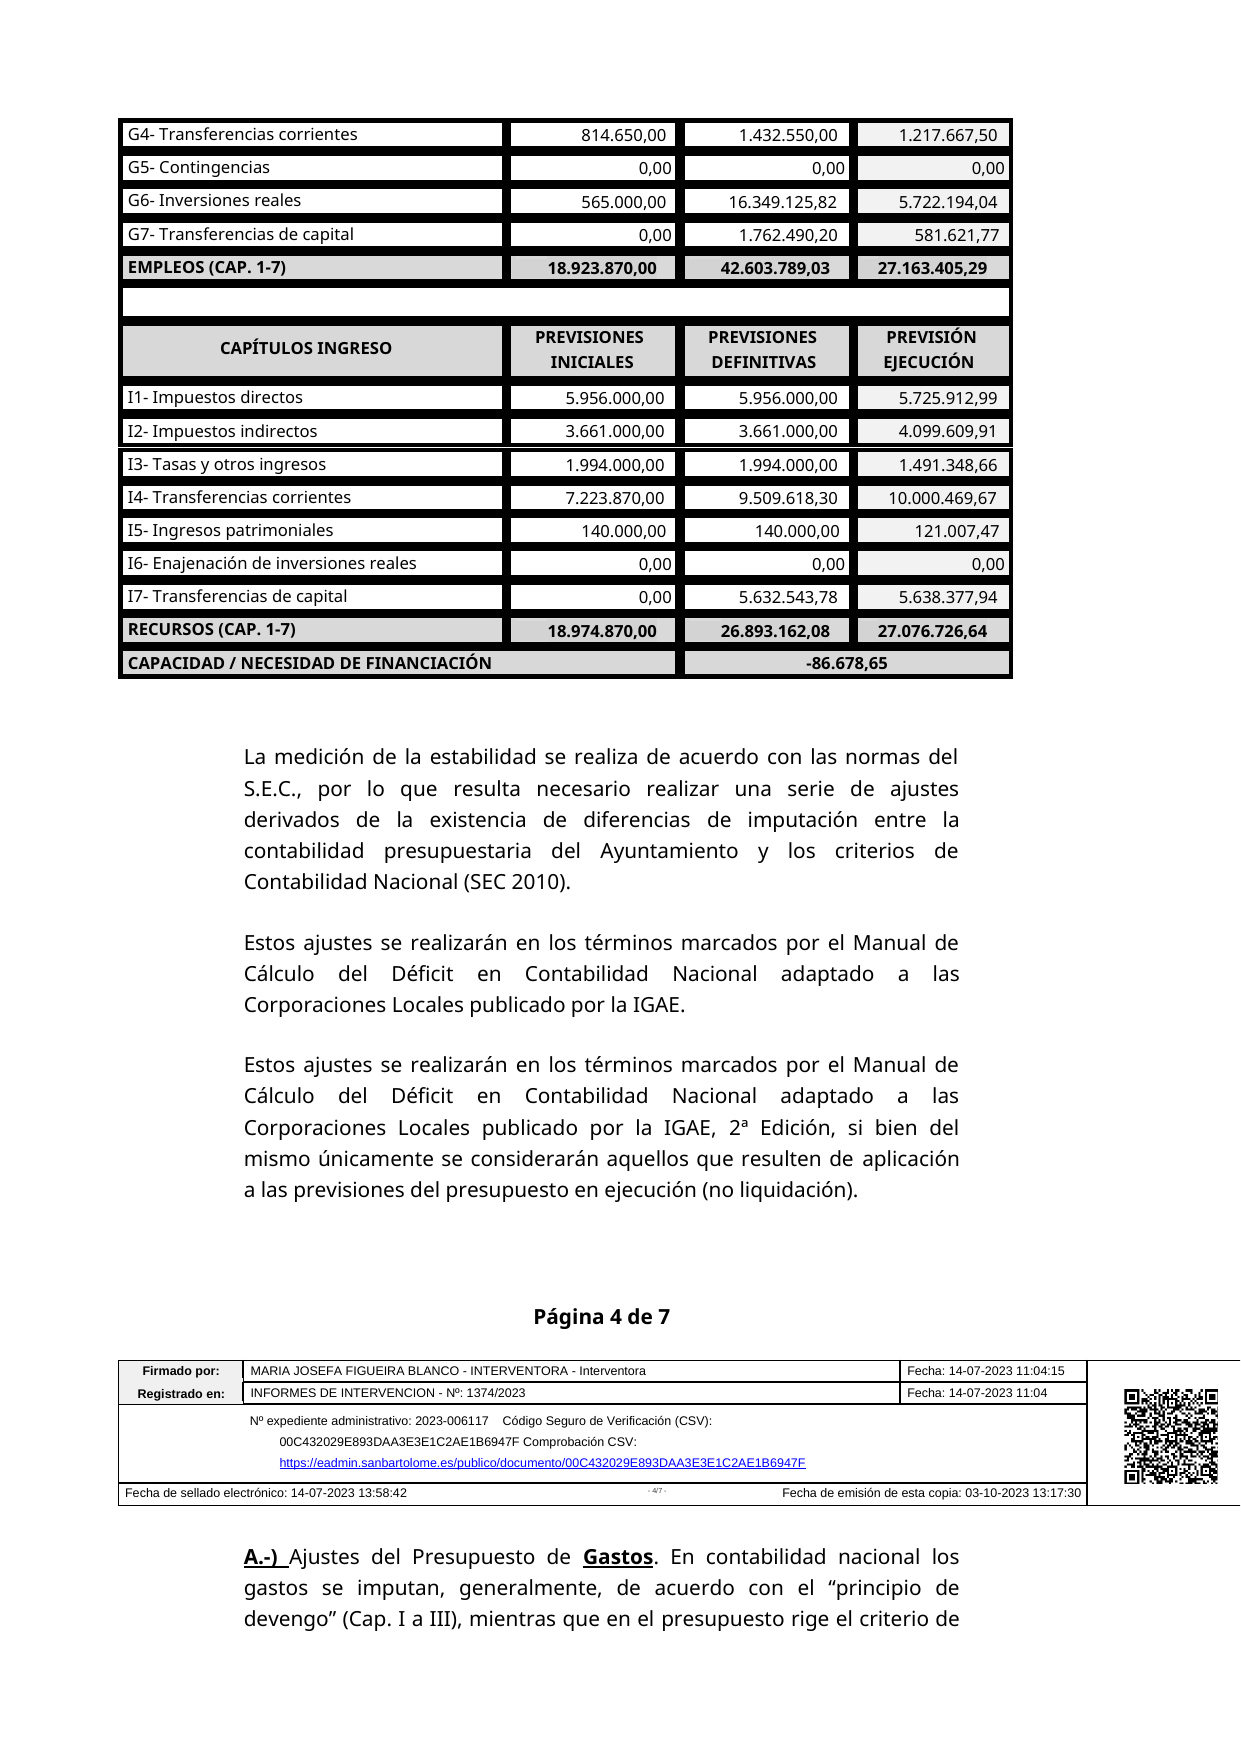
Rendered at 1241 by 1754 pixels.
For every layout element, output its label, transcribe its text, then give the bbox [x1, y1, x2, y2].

table_cell -86.678,65 [685, 651, 1009, 674]
table_cell Fecha: 14-07-2023 11:04 [901, 1383, 1086, 1403]
table_cell 0,00 [511, 551, 675, 575]
table_cell 1.762.490,20 [685, 223, 849, 246]
table_cell 565.000,00 [511, 189, 675, 213]
table_header [1088, 1361, 1240, 1505]
table_cell 1.217.667,50 [858, 123, 1009, 146]
table_cell 0,00 [858, 551, 1009, 575]
table_cell 814.650,00 [511, 123, 675, 146]
table_cell 16.349.125,82 [685, 189, 849, 213]
table_cell 5.956.000,00 [511, 386, 675, 409]
table_cell 1.994.000,00 [685, 452, 849, 476]
table_header Firmado por: [119, 1361, 242, 1378]
table_cell 9.509.618,30 [685, 486, 849, 509]
table_cell 5.632.543,78 [685, 585, 849, 609]
table_cell 0,00 [858, 156, 1009, 180]
table_cell 581.621,77 [858, 223, 1009, 246]
table_cell I2- Impuestos indirectos [123, 419, 502, 443]
table_cell PREVISIONES INICIALES [511, 326, 675, 376]
table_cell G4- Transferencias corrientes [123, 123, 502, 146]
table_cell I5- Ingresos patrimoniales [123, 518, 502, 542]
table_cell G7- Transferencias de capital [123, 223, 502, 246]
table_cell 5.638.377,94 [858, 585, 1009, 609]
table_cell EMPLEOS (CAP. 1-7) [123, 256, 502, 279]
table_cell RECURSOS (CAP. 1-7) [123, 618, 502, 642]
table_cell 1.994.000,00 [511, 452, 675, 476]
table_cell 0,00 [685, 156, 849, 180]
table_cell [123, 288, 1009, 316]
table_cell 140.000,00 [511, 518, 675, 542]
text Estos ajustes se realizarán en los términos marcados por el Manual de Cálculo del Déficit en Contabilidad Nacional adaptado a las Corporaciones Locales publicado por la IGAE, 2ª Edición, si bien del mismo únicamente se considerarán aquellos que resulten de aplicación a las previsiones del presupuesto en ejecución (no liquidación). [243, 1050, 960, 1203]
table_cell 26.893.162,08 [685, 618, 849, 642]
table_cell 3.661.000,00 [511, 419, 675, 443]
table_cell 7.223.870,00 [511, 486, 675, 509]
text Estos ajustes se realizarán en los términos marcados por el Manual de Cálculo del Déficit en Contabilidad Nacional adaptado a las Corporaciones Locales publicado por la IGAE. [243, 928, 960, 1019]
table_cell 0,00 [511, 156, 675, 180]
table_cell 5.722.194,04 [858, 189, 1009, 213]
table_cell 27.076.726,64 [858, 618, 1009, 642]
table_cell I1- Impuestos directos [123, 386, 502, 409]
table_header Fecha: 14-07-2023 11:04:15 [901, 1361, 1086, 1381]
table_cell 5.725.912,99 [858, 386, 1009, 409]
table_cell I6- Enajenación de inversiones reales [123, 551, 502, 575]
table_cell 10.000.469,67 [858, 486, 1009, 509]
table_cell 121.007,47 [858, 518, 1009, 542]
table_cell CAPACIDAD / NECESIDAD DE FINANCIACIÓN [123, 651, 675, 674]
table_cell PREVISIONES DEFINITIVAS [685, 326, 849, 376]
table_cell G5- Contingencias [123, 156, 502, 180]
text Página 4 de 7 [118, 1302, 1085, 1330]
table_cell CAPÍTULOS INGRESO [123, 326, 502, 376]
table_cell 0,00 [511, 585, 675, 609]
table_cell 5.956.000,00 [685, 386, 849, 409]
table_cell 18.923.870,00 [511, 256, 675, 279]
table_cell I4- Transferencias corrientes [123, 486, 502, 509]
table_cell 1.491.348,66 [858, 452, 1009, 476]
table_cell I7- Transferencias de capital [123, 585, 502, 609]
table_cell 1.432.550,00 [685, 123, 849, 146]
table_cell PREVISIÓN EJECUCIÓN [858, 326, 1009, 376]
table_cell Nº expediente administrativo: 2023-006117 Código Seguro de Verificación (CSV): 00C432029E893DAA3E3E1C2AE1B6947F Comprobación CSV: https://eadmin.sanbartolome.es/publico/documento/00C432029E893DAA3E3E1C2AE1B6947F [119, 1405, 1086, 1482]
table_cell I3- Tasas y otros ingresos [123, 452, 502, 476]
table_cell 4.099.609,91 [858, 419, 1009, 443]
text A.-) Ajustes del Presupuesto de Gastos. En contabilidad nacional los gastos se imputan, generalmente, de acuerdo con el “principio de devengo” (Cap. I a III), mientras que en el presupuesto rige el criterio de [243, 1542, 960, 1633]
table_cell 3.661.000,00 [685, 419, 849, 443]
text La medición de la estabilidad se realiza de acuerdo con las normas del S.E.C., por lo que resulta necesario realizar una serie de ajustes derivados de la existencia de diferencias de imputación entre la contabilidad presupuestaria del Ayuntamiento y los criterios de Contabilidad Nacional (SEC 2010). [243, 742, 960, 896]
table_header MARIA JOSEFA FIGUEIRA BLANCO - INTERVENTORA - Interventora [244, 1361, 899, 1381]
table_cell 42.603.789,03 [685, 256, 849, 279]
table_cell 18.974.870,00 [511, 618, 675, 642]
table_cell Registrado en: [119, 1385, 242, 1401]
table_cell 0,00 [511, 223, 675, 246]
table_cell INFORMES DE INTERVENCION - Nº: 1374/2023 [244, 1383, 899, 1403]
table_cell 27.163.405,29 [858, 256, 1009, 279]
table_cell G6- Inversiones reales [123, 189, 502, 213]
table_cell 140.000,00 [685, 518, 849, 542]
table_cell 0,00 [685, 551, 849, 575]
table_cell Fecha de sellado electrónico: 14-07-2023 13:58:42 - 4/7 - Fecha de emisión de esta copia: 03-10-2023 13:17:30 [119, 1484, 1086, 1505]
